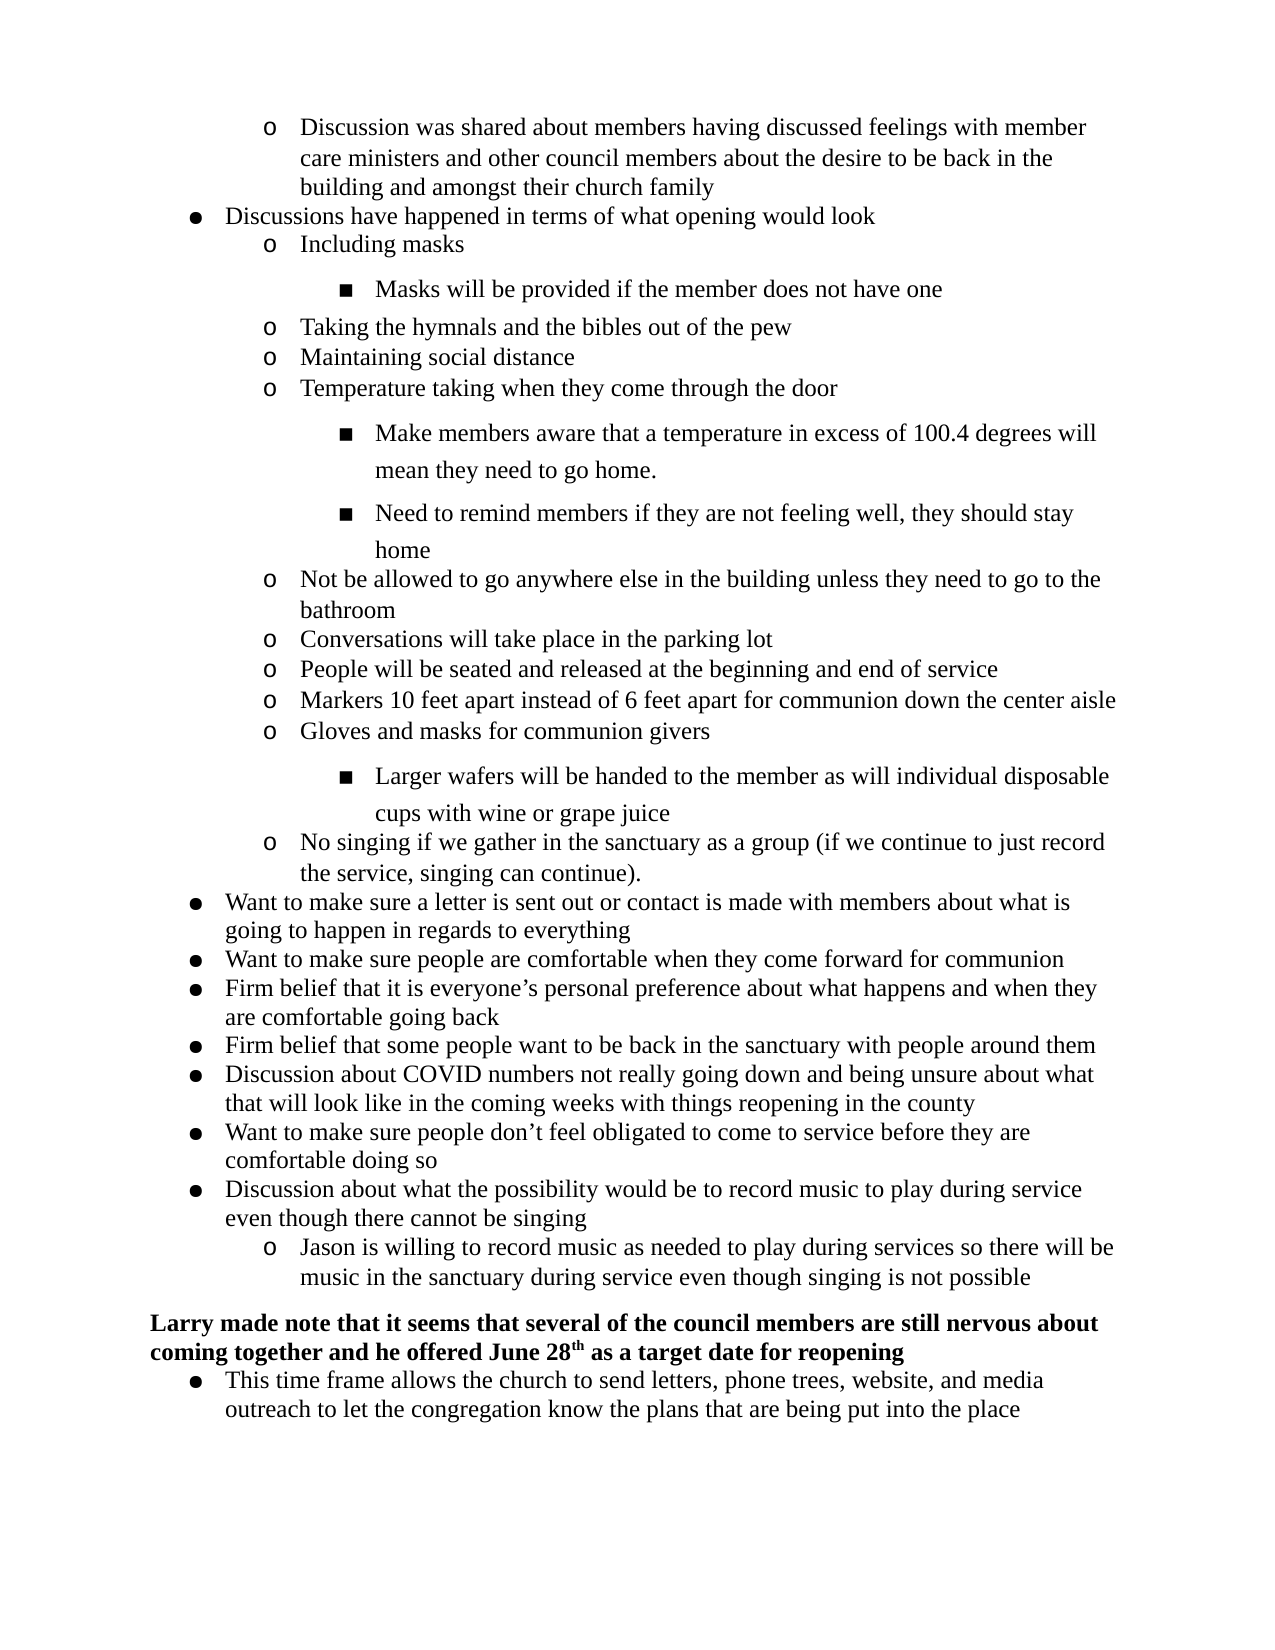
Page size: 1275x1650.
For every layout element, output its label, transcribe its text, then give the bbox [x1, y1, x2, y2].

list Conversations will take place in the parking lot [262, 624, 1125, 654]
list Discussion about what the possibility would be to record music to play during service even though there cannot be singing [187, 1174, 1125, 1232]
list Temperature taking when they come through the door [262, 373, 1125, 404]
list Discussions have happened in terms of what opening would look [187, 201, 1125, 229]
list Discussion about COVID numbers not really going down and being unsure about what that will look like in the coming weeks with things reopening in the county [187, 1059, 1125, 1117]
list Markers 10 feet apart instead of 6 feet apart for communion down the center aisle [262, 685, 1125, 716]
list Masks will be provided if the member does not have one [337, 260, 1125, 312]
list People will be seated and released at the beginning and end of service [262, 654, 1125, 685]
list Discussion was shared about members having discussed feelings with member care ministers and other council members about the desire to be back in the building and amongst their church family [262, 112, 1125, 201]
list Not be allowed to go anywhere else in the building unless they need to go to the bathroom [262, 564, 1125, 624]
text Larry made note that it seems that several of the council members are still nervous about coming together and he offered June 28th as a target date for reopening [150, 1308, 1125, 1365]
list Firm belief that it is everyone’s personal preference about what happens and when they are comfortable going back [187, 973, 1125, 1030]
list Want to make sure people are comfortable when they come forward for communion [187, 944, 1125, 973]
list Maintaining social distance [262, 342, 1125, 373]
list Need to remind members if they are not feeling well, they should stay home [337, 484, 1125, 564]
list Gloves and masks for communion givers [262, 716, 1125, 747]
list Make members aware that a temperature in excess of 100.4 degrees will mean they need to go home. [337, 404, 1125, 484]
list Firm belief that some people want to be back in the sanctuary with people around them [187, 1030, 1125, 1059]
list Jason is willing to record music as needed to play during services so there will be music in the sanctuary during service even though singing is not possible [262, 1232, 1125, 1291]
list Taking the hymnals and the bibles out of the pew [262, 312, 1125, 342]
list Want to make sure people don’t feel obligated to come to service before they are comfortable doing so [187, 1117, 1125, 1174]
list This time frame allows the church to send letters, phone trees, website, and media outreach to let the congregation know the plans that are being put into the place [187, 1365, 1125, 1423]
list Want to make sure a letter is sent out or contact is made with members about what is going to happen in regards to everything [187, 887, 1125, 944]
list Larger wafers will be handed to the member as will individual disposable cups with wine or grape juice [337, 747, 1125, 827]
list Including masks [262, 229, 1125, 260]
list No singing if we gather in the sanctuary as a group (if we continue to just record the service, singing can continue). [262, 827, 1125, 887]
